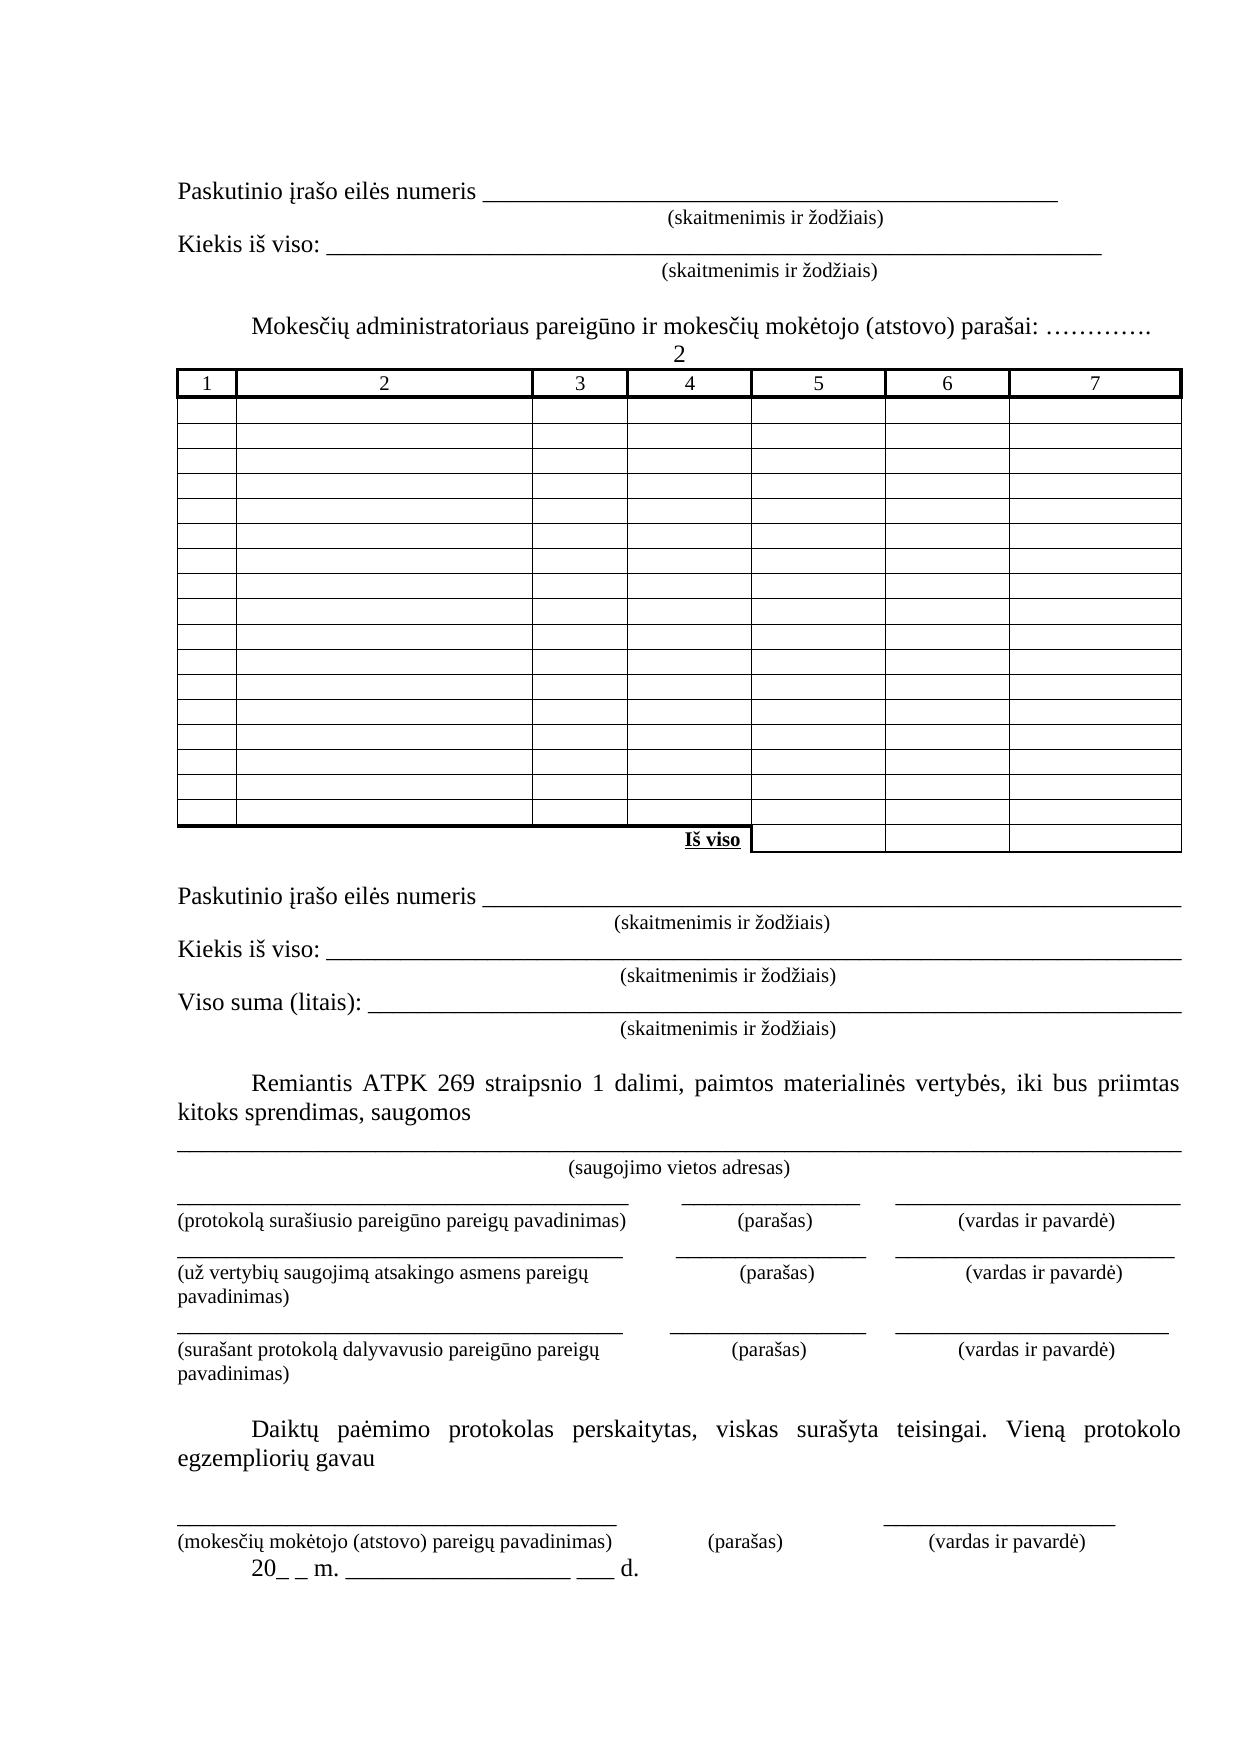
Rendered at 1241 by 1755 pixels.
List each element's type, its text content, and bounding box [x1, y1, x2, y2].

text Daiktų paėmimo protokolas perskaitytas, viskas surašyta teisingai. Vieną protokolo egzempliorių gavau [177, 1414, 1181, 1472]
table_cell [628, 449, 751, 473]
text Remiantis ATPK 269 straipsnio 1 dalimi, paimtos materialinės vertybės, iki bus priimtas kitoks sprendimas, saugomos [177, 1068, 1181, 1126]
table_cell [178, 750, 236, 774]
table_cell [752, 625, 885, 648]
table_cell [752, 424, 885, 448]
table_cell [886, 825, 1009, 851]
text (mokesčių mokėtojo (atstovo) pareigų pavadinimas) (parašas) (vardas ir pavardė) [177, 1529, 1181, 1553]
table_cell [237, 675, 532, 699]
text (už vertybių saugojimą atsakingo asmens pareigų (parašas) (vardas ir pavardė) [177, 1260, 1181, 1284]
text (skaitmenimis ir žodžiais) [177, 1016, 1181, 1040]
text (protokolą surašiusio pareigūno pareigų pavadinimas) (parašas) (vardas ir pavardė) [177, 1207, 1181, 1232]
table_cell [237, 449, 532, 473]
table_cell [628, 524, 751, 548]
table_cell [237, 549, 532, 573]
table_cell [1010, 399, 1181, 423]
text (skaitmenimis ir žodžiais) [177, 963, 1181, 987]
table_cell [178, 449, 236, 473]
table_cell [237, 474, 532, 498]
text (skaitmenimis ir žodžiais) [177, 910, 1181, 934]
table_cell [1010, 499, 1181, 523]
text Kiekis iš viso: [177, 934, 1181, 963]
table_cell [237, 800, 532, 824]
text Paskutinio įrašo eilės numeris [177, 881, 1181, 910]
table_cell [1010, 574, 1181, 598]
table_cell [533, 750, 627, 774]
table_cell [237, 424, 532, 448]
table_cell [237, 599, 532, 623]
table_header 5 [753, 371, 884, 395]
table_cell [886, 549, 1009, 573]
table_cell [178, 574, 236, 598]
text (saugojimo vietos adresas) [177, 1155, 1181, 1179]
table_cell [1010, 800, 1181, 824]
table_cell [533, 700, 627, 724]
text Mokesčių administratoriaus pareigūno ir mokesčių mokėtojo (atstovo) parašai: …………. [177, 311, 1181, 339]
table_cell [752, 599, 885, 623]
table_cell [752, 499, 885, 523]
table_cell [1010, 449, 1181, 473]
text (surašant protokolą dalyvavusio pareigūno pareigų (parašas) (vardas ir pavardė) [177, 1337, 1181, 1361]
table_cell [886, 675, 1009, 699]
table_header 6 [887, 371, 1008, 395]
table_cell [237, 524, 532, 548]
text Kiekis iš viso: ______________________________________________________________ [177, 229, 1181, 258]
table_cell [752, 399, 885, 423]
table_header 4 [629, 371, 750, 395]
text pavadinimas) [177, 1361, 1181, 1385]
table_cell [886, 474, 1009, 498]
table_cell [533, 775, 627, 799]
table_cell [178, 524, 236, 548]
table_cell [886, 725, 1009, 749]
table_cell [886, 599, 1009, 623]
table_cell [1010, 424, 1181, 448]
table_cell [533, 650, 627, 674]
table_cell [628, 650, 751, 674]
table_cell [1010, 750, 1181, 774]
table_cell [886, 700, 1009, 724]
table_cell [886, 750, 1009, 774]
table_cell [237, 625, 532, 648]
table_cell [886, 424, 1009, 448]
table_cell [178, 625, 236, 648]
table_cell [237, 574, 532, 598]
table_cell Iš viso [177, 828, 750, 851]
table_cell [533, 675, 627, 699]
table_cell [628, 399, 751, 423]
table_cell [628, 775, 751, 799]
table_cell [886, 499, 1009, 523]
table_cell [237, 750, 532, 774]
table_cell [178, 599, 236, 623]
table_cell [752, 449, 885, 473]
table_cell [886, 574, 1009, 598]
table_cell [886, 449, 1009, 473]
table_cell [178, 700, 236, 724]
table_cell [1010, 825, 1181, 851]
table_cell [628, 675, 751, 699]
table_cell [1010, 524, 1181, 548]
table_cell [178, 675, 236, 699]
table_cell [178, 725, 236, 749]
table_cell [533, 424, 627, 448]
table_cell [533, 549, 627, 573]
table_cell [237, 399, 532, 423]
table_cell [886, 650, 1009, 674]
table_cell [1010, 675, 1181, 699]
table_cell [533, 449, 627, 473]
table_cell [753, 825, 885, 851]
table_header 2 [238, 371, 531, 395]
table_cell [1010, 625, 1181, 648]
table_cell [752, 524, 885, 548]
table_cell [1010, 549, 1181, 573]
table_header 7 [1011, 371, 1179, 395]
table_cell [752, 549, 885, 573]
table_cell [628, 800, 751, 824]
table_cell [752, 574, 885, 598]
table_cell [237, 700, 532, 724]
table_cell [628, 700, 751, 724]
table_cell [752, 675, 885, 699]
table_cell [533, 524, 627, 548]
table_cell [178, 499, 236, 523]
table_cell [752, 800, 885, 824]
table_cell [752, 700, 885, 724]
table_cell [752, 750, 885, 774]
table_cell [628, 499, 751, 523]
table_cell [1010, 775, 1181, 799]
table_cell [178, 424, 236, 448]
table_cell [1010, 725, 1181, 749]
table_cell [628, 424, 751, 448]
table_cell [886, 800, 1009, 824]
text 2 [177, 339, 1181, 368]
text Paskutinio įrašo eilės numeris ______________________________________________ [177, 176, 1181, 205]
table_cell [1010, 700, 1181, 724]
table_cell [628, 574, 751, 598]
text pavadinimas) [177, 1284, 1181, 1308]
table_cell [1010, 599, 1181, 623]
table_cell [752, 650, 885, 674]
table_cell [886, 399, 1009, 423]
table_cell [533, 599, 627, 623]
text (skaitmenimis ir žodžiais) [177, 258, 1181, 282]
table_header 1 [179, 371, 235, 395]
table_cell [628, 725, 751, 749]
table_cell [178, 775, 236, 799]
table_cell [752, 775, 885, 799]
table_cell [237, 650, 532, 674]
text (skaitmenimis ir žodžiais) [177, 205, 1181, 229]
table_cell [628, 625, 751, 648]
table_cell [533, 499, 627, 523]
table_cell [178, 399, 236, 423]
table_cell [178, 474, 236, 498]
table_cell [886, 775, 1009, 799]
table_cell [533, 725, 627, 749]
table_header 3 [534, 371, 626, 395]
table_cell [886, 625, 1009, 648]
table_cell [237, 725, 532, 749]
table_cell [1010, 474, 1181, 498]
text Viso suma (litais): [177, 987, 1181, 1016]
table_cell [886, 524, 1009, 548]
table_cell [533, 574, 627, 598]
table_cell [628, 599, 751, 623]
table_cell [628, 549, 751, 573]
text 20_ _ m. __________________ ___ d. [177, 1553, 1181, 1582]
table_cell [533, 800, 627, 824]
table_cell [1010, 650, 1181, 674]
table_cell [178, 650, 236, 674]
table_cell [628, 750, 751, 774]
table_cell [752, 725, 885, 749]
table_cell [237, 499, 532, 523]
table_cell [533, 625, 627, 648]
table_cell [237, 775, 532, 799]
table_cell [533, 399, 627, 423]
table_cell [752, 474, 885, 498]
table_cell [178, 549, 236, 573]
table_cell [533, 474, 627, 498]
table_cell [628, 474, 751, 498]
table_cell [178, 800, 236, 824]
